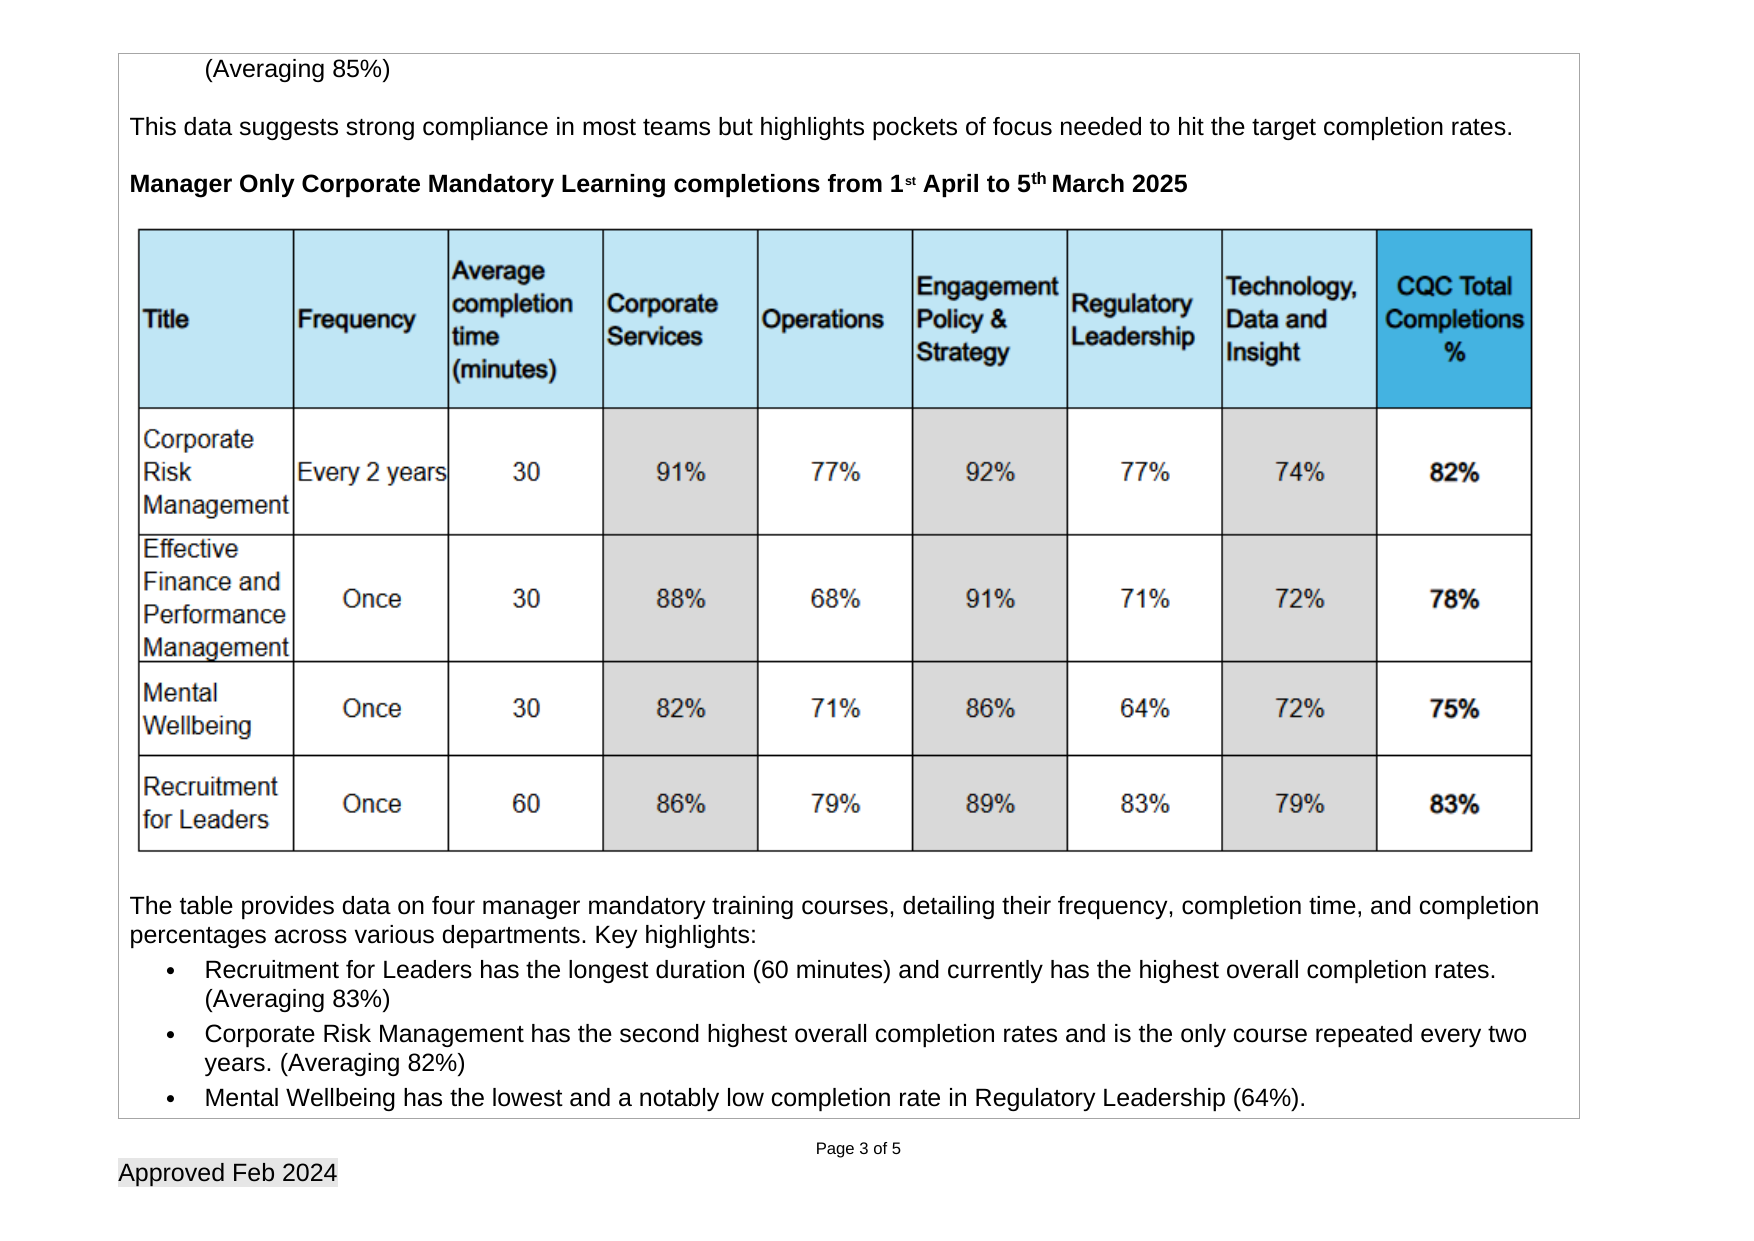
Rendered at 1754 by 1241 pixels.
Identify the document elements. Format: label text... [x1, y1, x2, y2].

table_cell Summary: Following the paper submitted in June 2024 to People and Culture Committee and feedback in September 2024 from the board, this paper provides an update on the latest mandatory learning completion data from 1st April 2024 to 5th March 2025 and ongoing actions being taken to improve completions with regards to the drive to highlight to all colleagues the importance of mandatory training. It outlines the outcome of the review of the legislative drivers and the findings in association with the mandatory learning modules, as well as the modules that are in development and ready for launch within the next financial year to provide the organisation with an even more robust suite of modules. Recommendations: The Board is asked to note and/or endorse an action underway. Year to date completions Corporate Mandatory Learning by Directorate from 1st April 2024 – 5th March 2025 This table presents completion rates for corporate mandatory training courses across different departments. Key highlights: Knowledge and Information Management has the highest completion rates, with most departments achieving near or full compliance (97%-100%), and with an organisational average of 98%. Technology, Data, and Insight consistently shows high completion rates across all courses (95%-98%). Equality, Diversity & Inclusion, Fraud Prevention, Health and Safety Foundation and Safeguarding show a high compliance average ( 90-91%). Display Screen Equipment training (every 2 years) has slightly lower overall completion rates compared to annual courses.(Averaging 85%) This data suggests strong compliance in most teams but highlights pockets of focus needed to hit the target completion rates. Manager Only Corporate Mandatory Learning completions from 1st April to 5th March 2025 The table provides data on four manager mandatory training courses, detailing their frequency, completion time, and completion percentages across various departments. Key highlights: Recruitment for Leaders has the longest duration (60 minutes) and currently has the highest overall completion rates. (Averaging 83%) Corporate Risk Management has the second highest overall completion rates and is the only course repeated every two years. (Averaging 82%) Mental Wellbeing has the lowest and a notably low completion rate in Regulatory Leadership (64%). Engagement, Policy & Strategy has the highest completion rates across most courses (86%-92%), suggesting strong engagement in leadership and policy-related training. This data highlights variances in training completion rates across different departments, with some areas (e.g., Health Watch England) needing greater engagement. Immediate action over the next month to drive even stronger completions within this financial year: Academy Learning Consultants and Strategic Business Partners will share more frequent updates from the People Hub with SLTs and have targeted discussion when attending SLT meetings with the data added to their SLT packs Internal Engagement will include reminders in the all-staff bulletin throughout March Support is requested of ET in highlighting the importance of mandatory learning, with the benefits to the organisation and include consequences of non-compliance. To continue; in order to drive future improvements in completion rates, the following strategies will be adopted: Regular Reporting and Awareness: A monthly Power BI league table is shared with Academy Learning Consultants and Strategic People Business Partners for distribution across directorates, ensuring ongoing awareness. As completion deadlines approach, the People Analytics team increases circulation to weekly updates. Manager Access to Completion Data: Line managers receive regular updates through the People Hub, which provides direct PowerBi access to their team’s mandatory learning completion data via People Analytics. Enhanced Communication and Engagement: Internal communications have been strengthened to emphasise the importance and impact of mandatory learning. Key sponsors for each programme actively highlight the organisational benefits, reinforcing the relevance of each module. Structured Completion Deadlines: An initial deadline of 30th November 2024 was set to encourage early completions. Due to the impact of recovery work, this was extended to 31st December 2024. From April 2025, modules will be launched in quarterly clusters, giving colleagues a 12-week window for completion, as agreed by the People and Culture Committee. This will mark the first full year of applying this structured approach. Sanctions for Non-Completion: Individuals who fail to complete all mandatory learning will be ineligible for any funded learning opportunities. Policy Compliance and Quality Assurance: Following a quality assurance review by the Assurance and Risk team, it has been confirmed that the current mandatory learning aligns with legislative requirements. Ongoing engagement will ensure that any necessary updates to maintain compliance are implemented as needed. Following feedback from the board that more work was required to provide a robust set of mandatory modules, the following are either ready or in development for launch: Bullying, harassment and discrimination – final stage development Anti-racism – We have commissioned an external provider and roll out will start in 2025 Freedom to Speak-up – Ready to launch as mandatory Business Continuity – Ready to launch as mandatory aligned to the new People Finder App. Mental Wellbeing for Managers – In development with an external provider, roll out will start in 2025 [119, 54, 1579, 1118]
